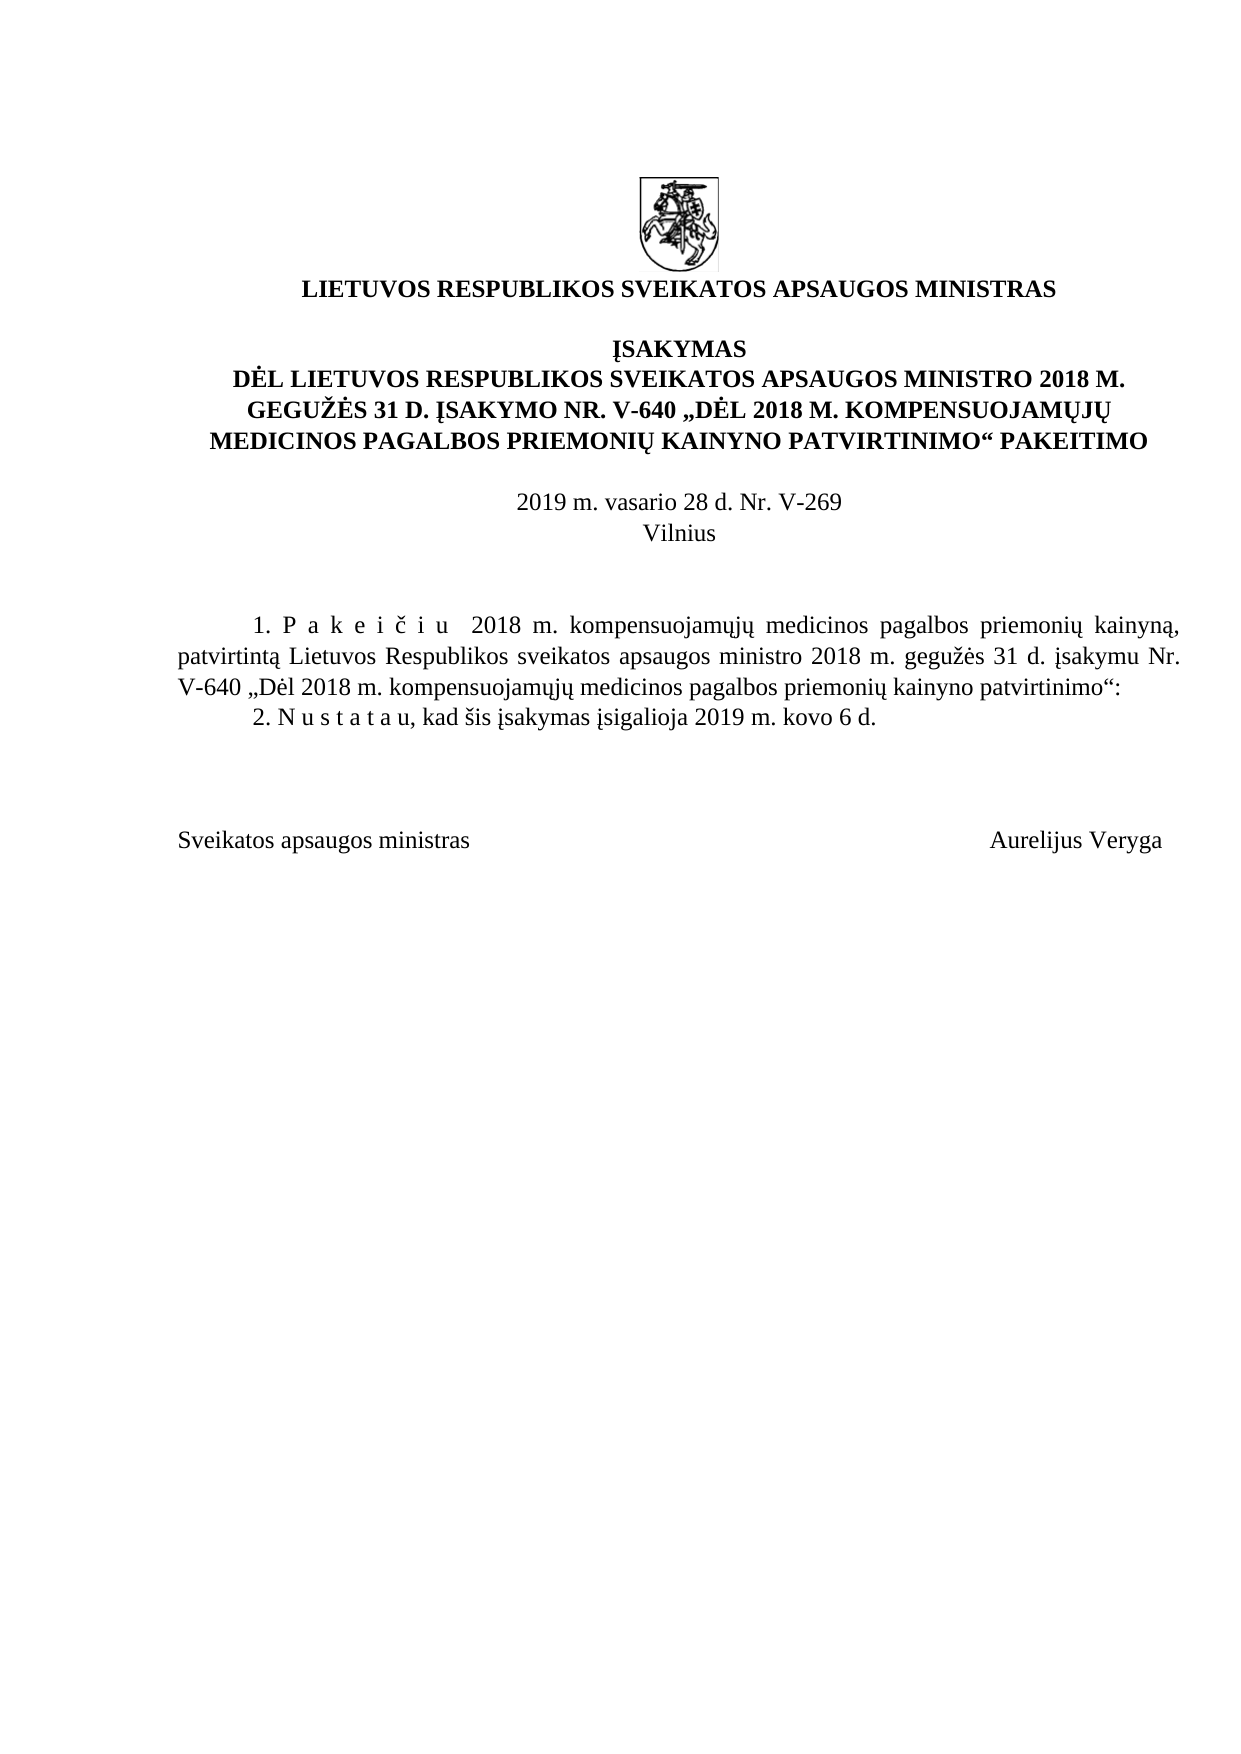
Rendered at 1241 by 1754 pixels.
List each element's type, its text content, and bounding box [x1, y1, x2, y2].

text DĖL LIETUVOS RESPUBLIKOS SVEIKATOS APSAUGOS MINISTRO 2018 M. GEGUŽĖS 31 D. ĮSAKYMO NR. V-640 „DĖL 2018 M. KOMPENSUOJAMŲJŲ MEDICINOS PAGALBOS PRIEMONIŲ KAINYNO PATVIRTINIMO“ PAKEITIMO [177, 364, 1181, 454]
text 2. N u s t a t a u, kad šis įsakymas įsigalioja 2019 m. kovo 6 d. [177, 702, 1181, 731]
text 2019 m. vasario 28 d. Nr. V-269 [177, 487, 1181, 516]
text Vilnius [177, 518, 1181, 547]
text LIETUVOS RESPUBLIKOS SVEIKATOS APSAUGOS MINISTRAS [177, 274, 1181, 303]
text 1. P a k e i č i u 2018 m. kompensuojamųjų medicinos pagalbos priemonių kainyną, patvirtintą Lietuvos Respublikos sveikatos apsaugos ministro 2018 m. gegužės 31 d. įsakymu Nr. V-640 „Dėl 2018 m. kompensuojamųjų medicinos pagalbos priemonių kainyno patvirtinimo“: [177, 610, 1181, 700]
text Sveikatos apsaugos ministras Aurelijus Veryga [177, 825, 1181, 854]
text ĮSAKYMAS [177, 334, 1181, 362]
